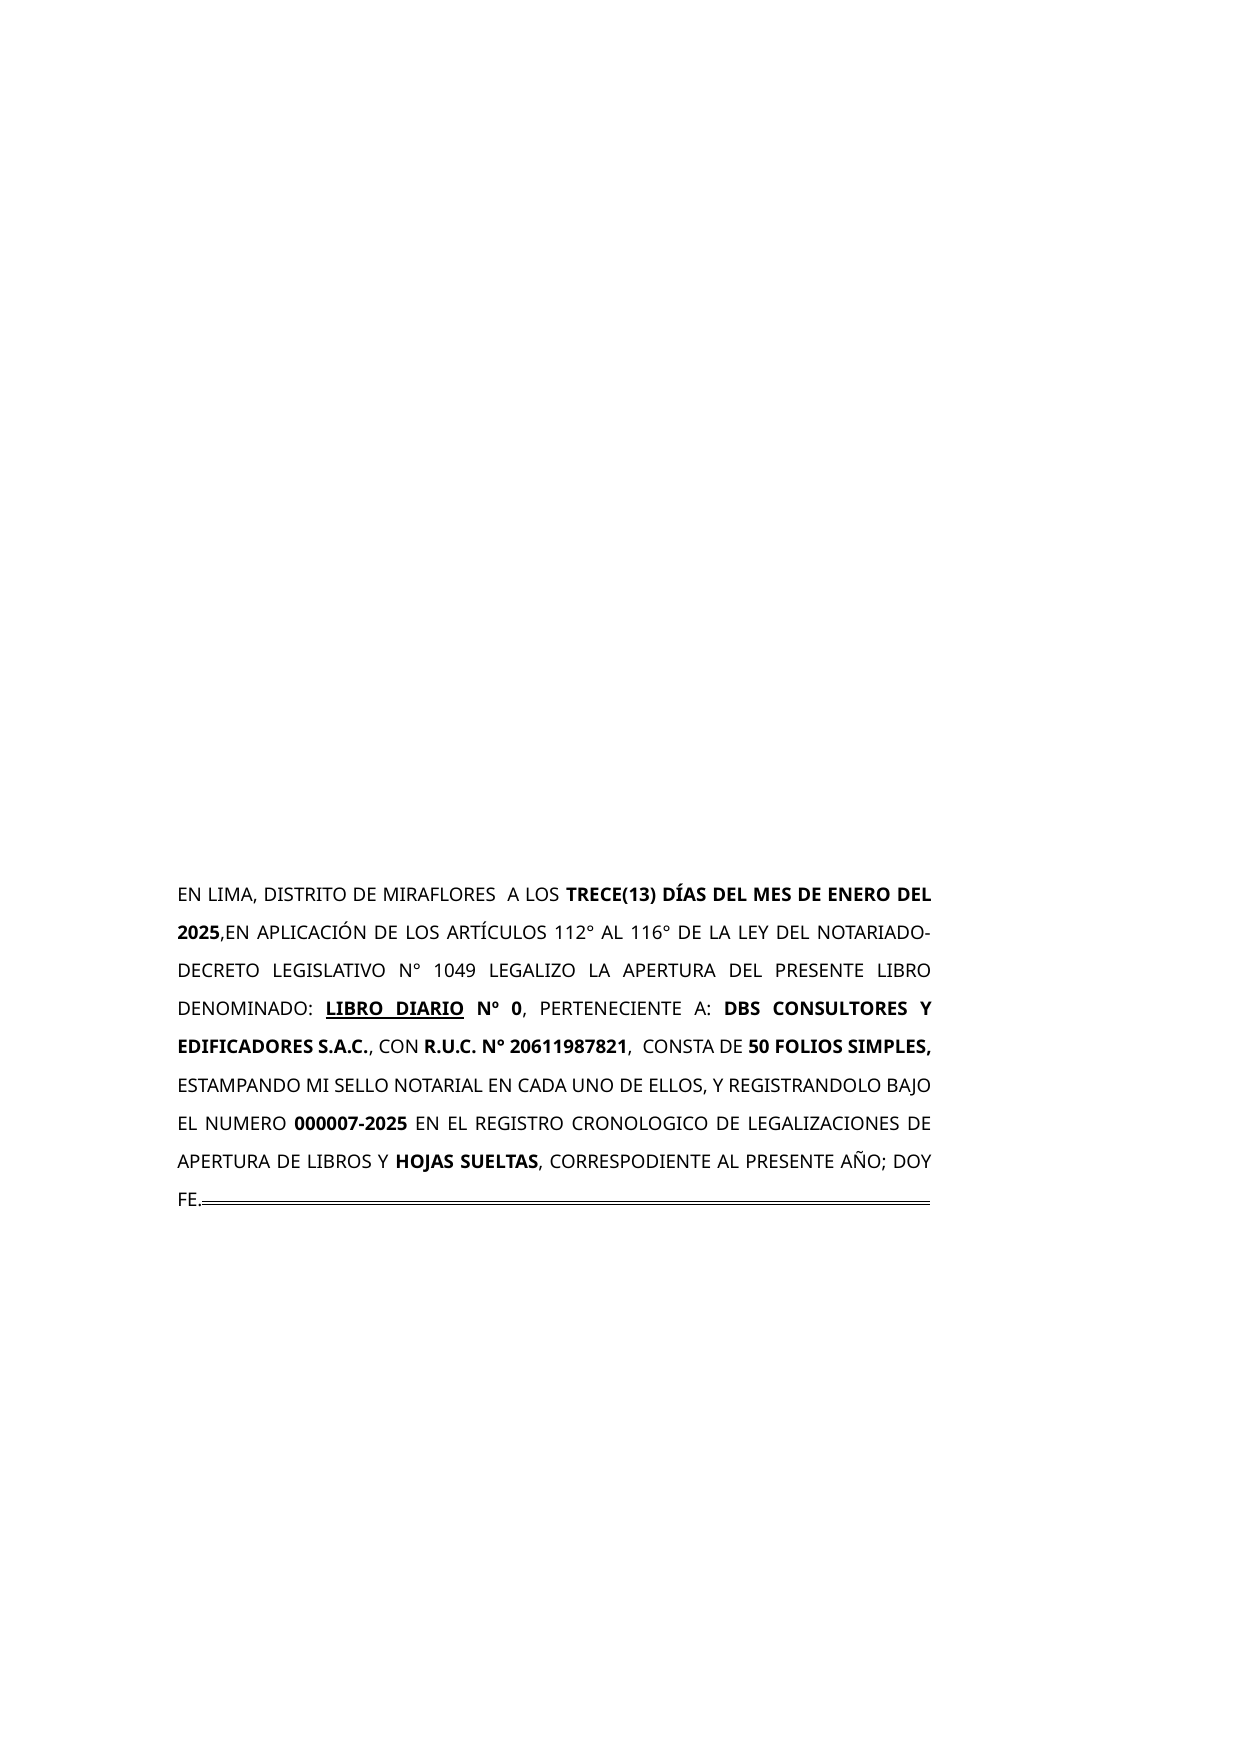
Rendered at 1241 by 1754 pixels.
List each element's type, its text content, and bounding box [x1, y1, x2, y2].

text EN LIMA, DISTRITO DE MIRAFLORES A LOS TRECE(13) DÍAS DEL MES DE ENERO DEL 2025,EN APLICACIÓN DE LOS ARTÍCULOS 112° AL 116° DE LA LEY DEL NOTARIADO-DECRETO LEGISLATIVO N° 1049 LEGALIZO LA APERTURA DEL PRESENTE LIBRO DENOMINADO: LIBRO DIARIO Nº 0, PERTENECIENTE A: DBS CONSULTORES Y EDIFICADORES S.A.C., CON R.U.C. N° 20611987821, CONSTA DE 50 FOLIOS SIMPLES, ESTAMPANDO MI SELLO NOTARIAL EN CADA UNO DE ELLOS, Y REGISTRANDOLO BAJO EL NUMERO 000007-2025 EN EL REGISTRO CRONOLOGICO DE LEGALIZACIONES DE APERTURA DE LIBROS Y HOJAS SUELTAS, CORRESPODIENTE AL PRESENTE AÑO; DOY FE. [177, 881, 932, 1212]
